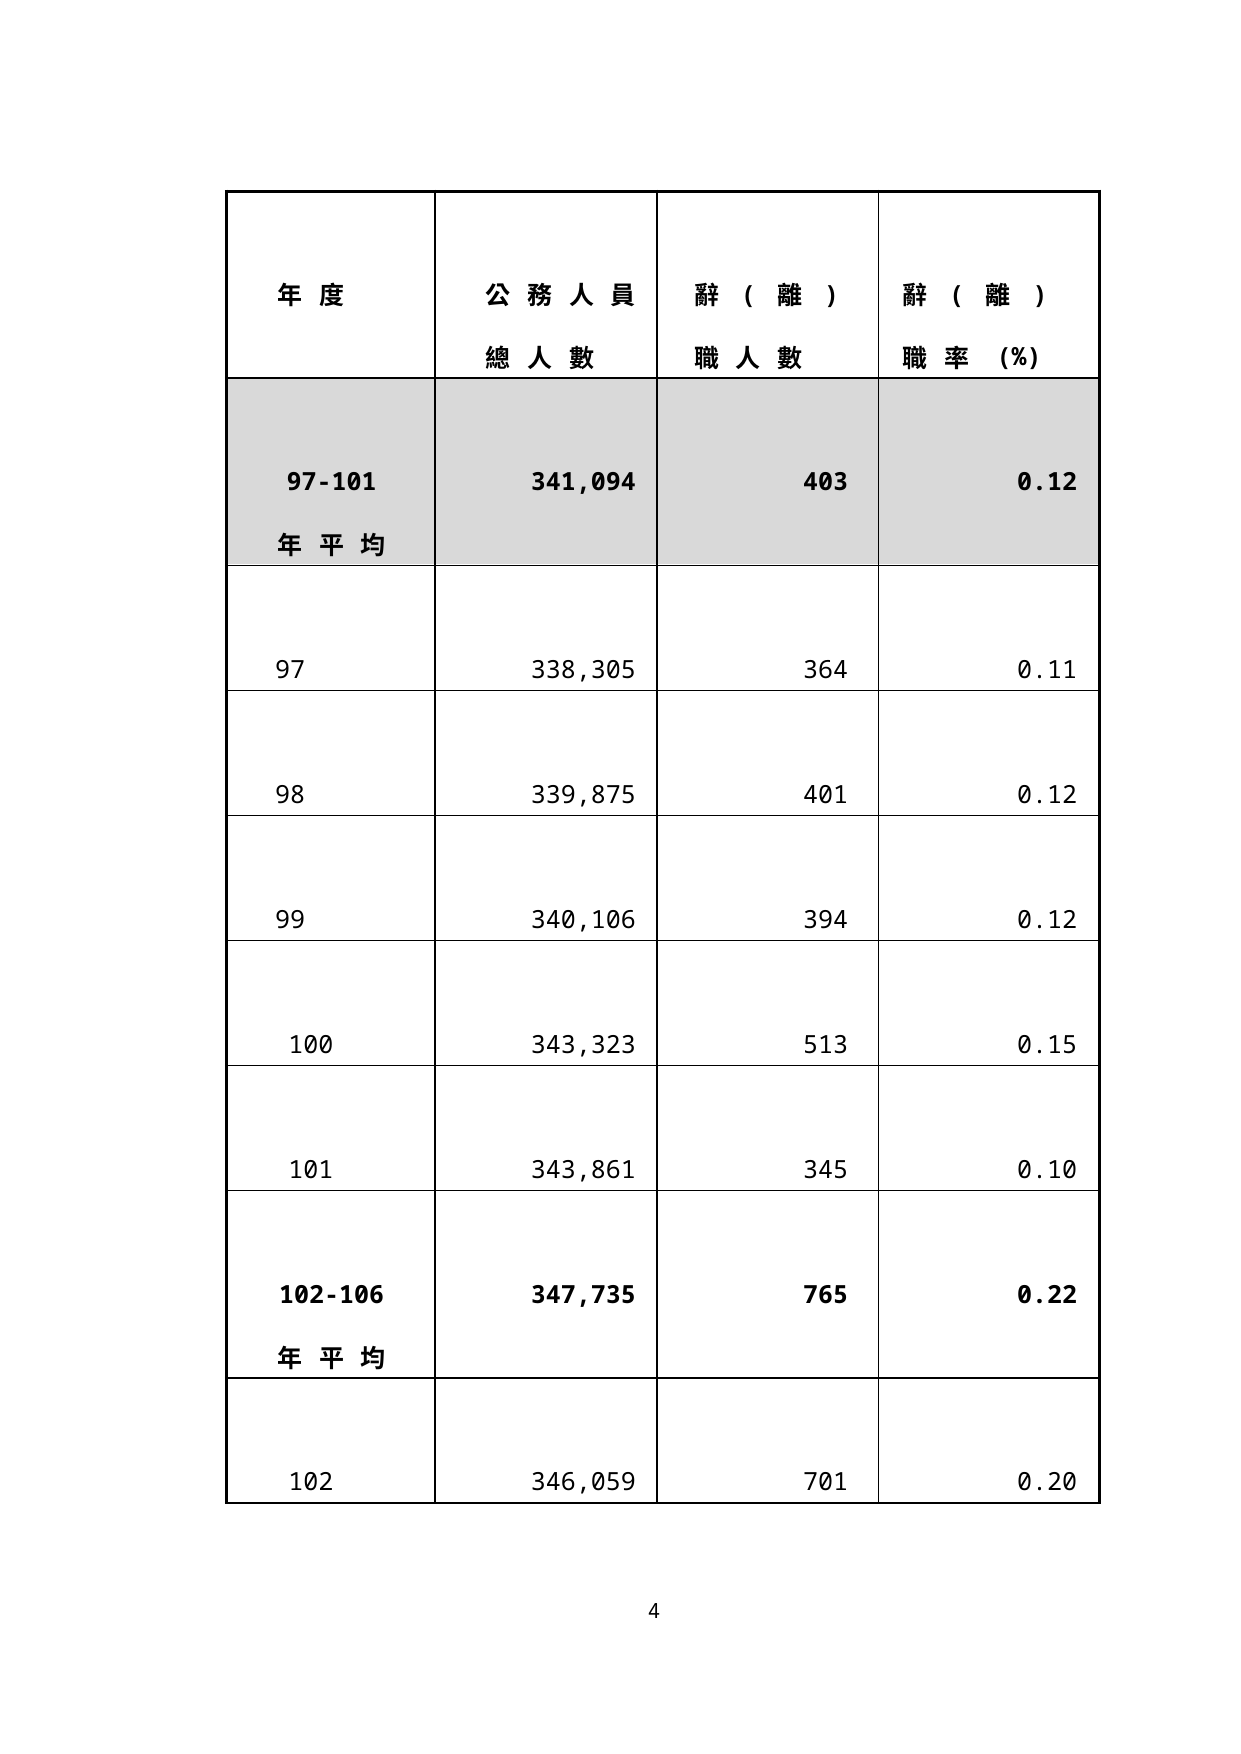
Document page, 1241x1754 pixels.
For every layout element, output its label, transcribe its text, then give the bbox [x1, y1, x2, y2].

table_cell 98 [228, 691, 434, 814]
table_cell 513 [658, 941, 878, 1064]
table_cell 401 [658, 691, 878, 814]
table_cell 97 [228, 566, 434, 689]
table_cell 343,323 [436, 941, 656, 1064]
table_cell 0.12 [879, 816, 1098, 939]
table_cell 339,875 [436, 691, 656, 814]
table_cell 340,106 [436, 816, 656, 939]
table_cell 364 [658, 566, 878, 689]
table_cell 0.12 [879, 379, 1098, 564]
table_cell 347,735 [436, 1191, 656, 1377]
table_cell 403 [658, 379, 878, 564]
table_cell 102 [228, 1379, 434, 1502]
table_cell 0.11 [879, 566, 1098, 689]
table_cell 338,305 [436, 566, 656, 689]
table_cell 701 [658, 1379, 878, 1502]
table_cell 97-101年平均 [228, 379, 434, 564]
table_cell 345 [658, 1066, 878, 1189]
table_cell 0.20 [879, 1379, 1098, 1502]
table_cell 343,861 [436, 1066, 656, 1189]
table_cell 0.10 [879, 1066, 1098, 1189]
table_cell 102-106年平均 [228, 1191, 434, 1377]
table_cell 346,059 [436, 1379, 656, 1502]
table_cell 101 [228, 1066, 434, 1189]
table_cell 765 [658, 1191, 878, 1377]
table_cell 394 [658, 816, 878, 939]
table_header 辭(離)職率(%) [879, 193, 1098, 377]
table_cell 99 [228, 816, 434, 939]
table_header 年度 [228, 193, 434, 377]
table_cell 100 [228, 941, 434, 1064]
table_cell 0.12 [879, 691, 1098, 814]
table_cell 341,094 [436, 379, 656, 564]
table_header 公務人員總人數 [436, 193, 656, 377]
table_cell 0.22 [879, 1191, 1098, 1377]
table_header 辭(離)職人數 [658, 193, 878, 377]
table_cell 0.15 [879, 941, 1098, 1064]
